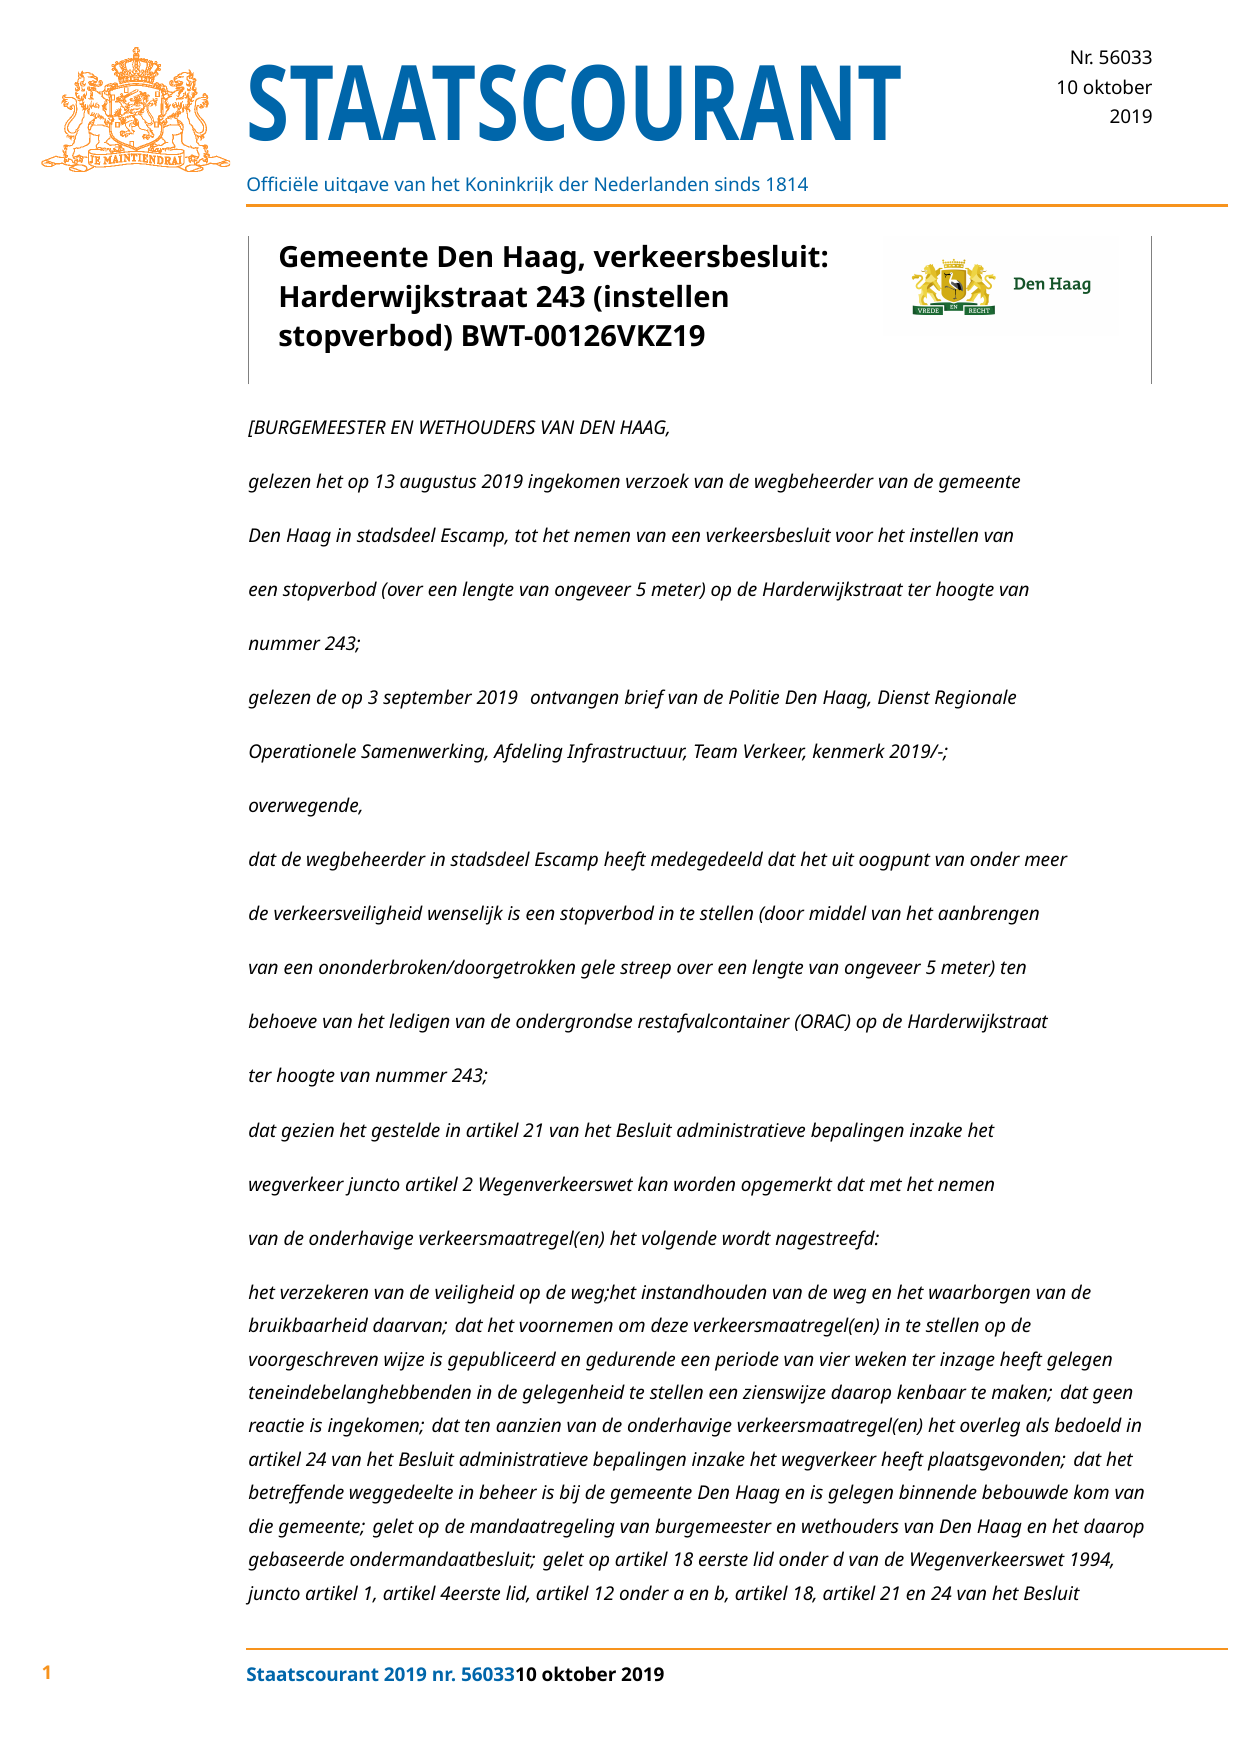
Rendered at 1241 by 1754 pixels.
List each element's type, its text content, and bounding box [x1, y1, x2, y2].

text overwegende, [248, 792, 1152, 818]
text het verzekeren van de veiligheid op de weg;het instandhouden van de weg en het waarborgen van de bruikbaarheid daarvan; dat het voornemen om deze verkeersmaatregel(en) in te stellen op de voorgeschreven wijze is gepubliceerd en gedurende een periode van vier weken ter inzage heeft gelegen teneindebelanghebbenden in de gelegenheid te stellen een zienswijze daarop kenbaar te maken; dat geen reactie is ingekomen; dat ten aanzien van de onderhavige verkeersmaatregel(en) het overleg als bedoeld in artikel 24 van het Besluit administratieve bepalingen inzake het wegverkeer heeft plaatsgevonden; dat het betreffende weggedeelte in beheer is bij de gemeente Den Haag en is gelegen binnende bebouwde kom van die gemeente; gelet op de mandaatregeling van burgemeester en wethouders van Den Haag en het daarop gebaseerde ondermandaatbesluit; gelet op artikel 18 eerste lid onder d van de Wegenverkeerswet 1994, juncto artikel 1, artikel 4eerste lid, artikel 12 onder a en b, artikel 18, artikel 21 en 24 van het Besluit [248, 1279, 1152, 1606]
text een stopverbod (over een lengte van ongeveer 5 meter) op de Harderwijkstraat ter hoogte van [248, 576, 1152, 602]
text van de onderhavige verkeersmaatregel(en) het volgende wordt nagestreefd: [248, 1225, 1152, 1251]
picture [41, 47, 231, 172]
text de verkeersveiligheid wenselijk is een stopverbod in te stellen (door middel van het aanbrengen [248, 901, 1152, 926]
text Den Haag in stadsdeel Escamp, tot het nemen van een verkeersbesluit voor het instellen van [248, 522, 1152, 548]
text dat de wegbeheerder in stadsdeel Escamp heeft medegedeeld dat het uit oogpunt van onder meer [248, 846, 1152, 872]
text dat gezien het gestelde in artikel 21 van het Besluit administratieve bepalingen inzake het [248, 1117, 1152, 1142]
picture [882, 236, 1119, 336]
text [BURGEMEESTER EN WETHOUDERS VAN DEN HAAG, [248, 414, 1152, 440]
text van een ononderbroken/doorgetrokken gele streep over een lengte van ongeveer 5 meter) ten [248, 954, 1152, 980]
text gelezen het op 13 augustus 2019 ingekomen verzoek van de wegbeheerder van de gemeente [248, 468, 1152, 494]
table_header Gemeente Den Haag, verkeersbesluit: Harderwijkstraat 243 (instellen stopverbod) BWT-00126VKZ19 [249, 236, 850, 384]
text wegverkeer juncto artikel 2 Wegenverkeerswet kan worden opgemerkt dat met het nemen [248, 1171, 1152, 1197]
text nummer 243; [248, 630, 1152, 656]
table_header [850, 236, 1151, 384]
text behoeve van het ledigen van de ondergrondse restafvalcontainer (ORAC) op de Harderwijkstraat [248, 1009, 1152, 1034]
text ter hoogte van nummer 243; [248, 1063, 1152, 1088]
text Operationele Samenwerking, Afdeling Infrastructuur, Team Verkeer, kenmerk 2019/-; [248, 738, 1152, 764]
text gelezen de op 3 september 2019 ontvangen brief van de Politie Den Haag, Dienst Regionale [248, 684, 1152, 710]
